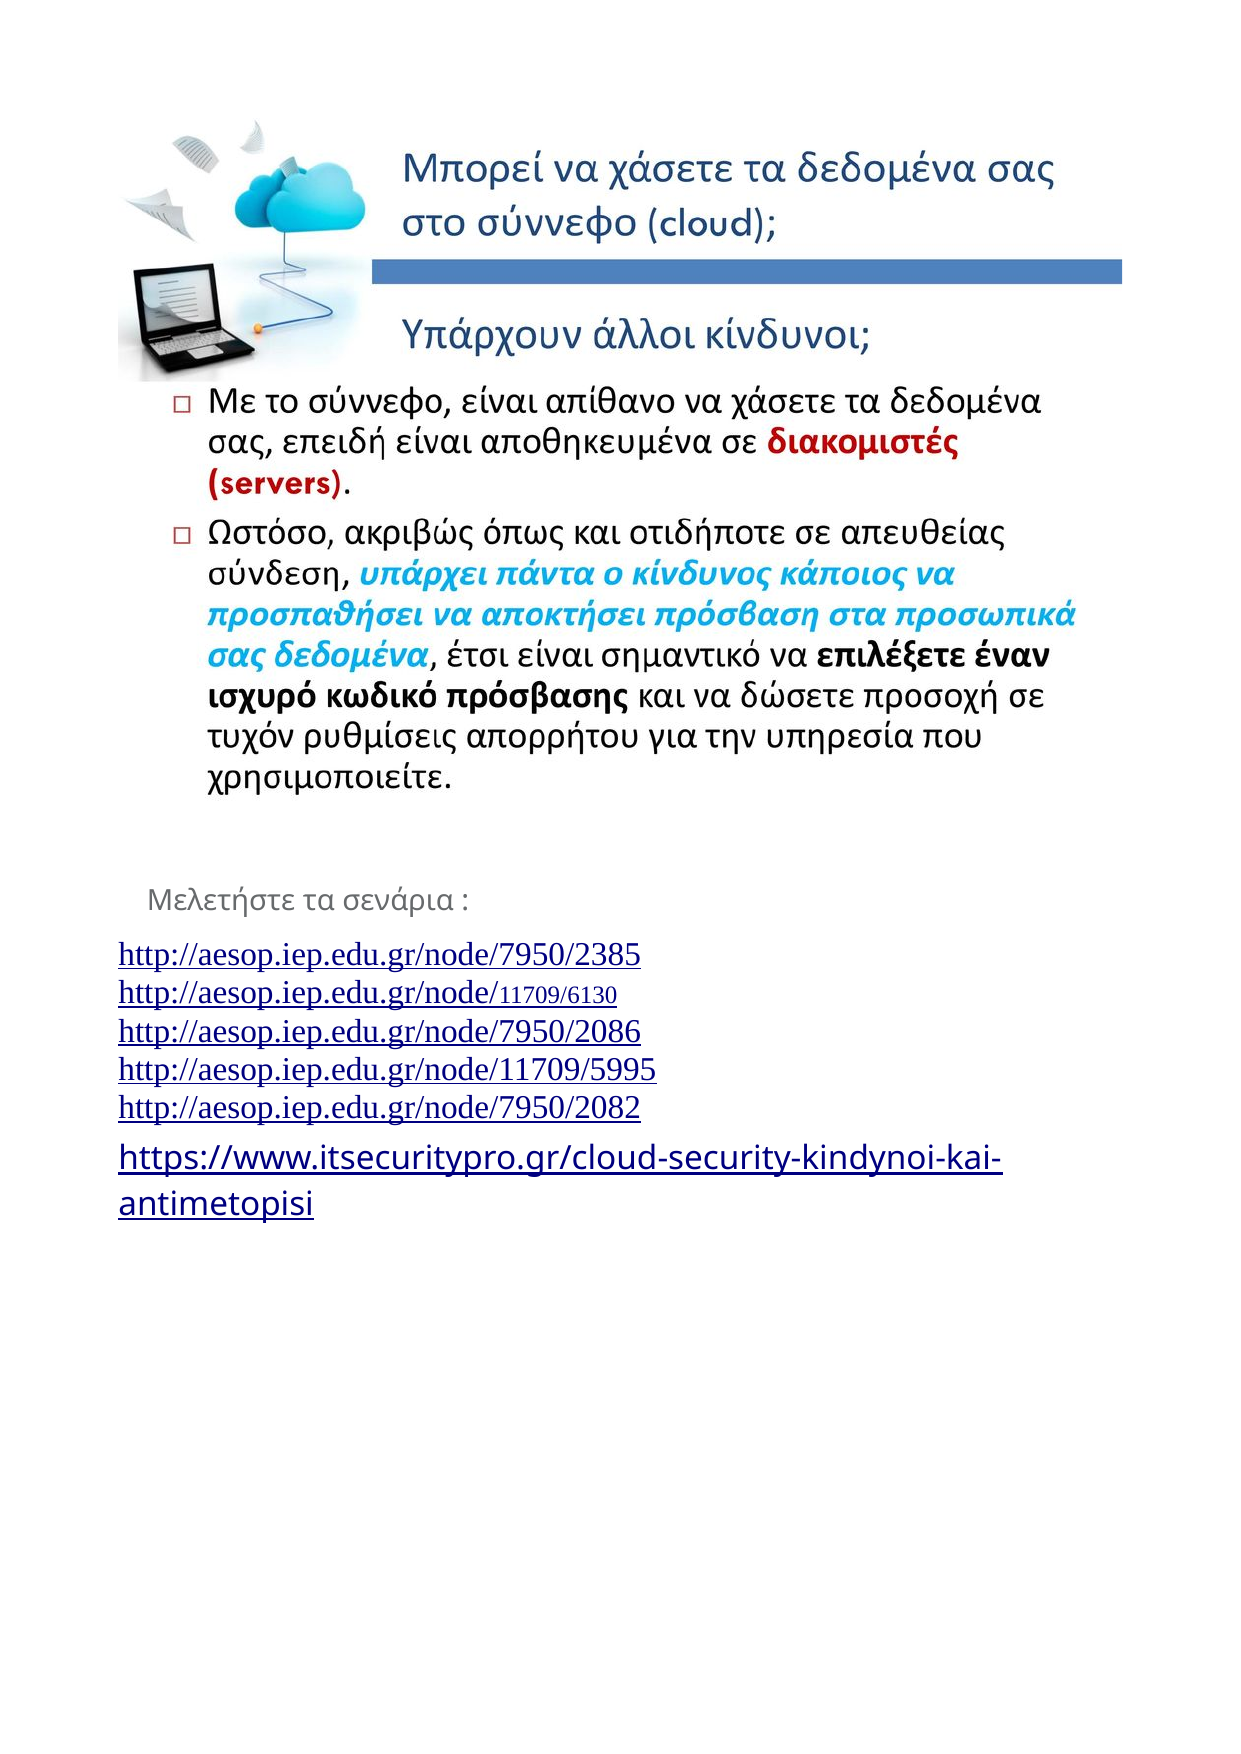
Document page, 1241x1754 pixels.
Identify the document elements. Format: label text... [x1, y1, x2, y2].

text http://aesop.iep.edu.gr/node/7950/2385 [118, 934, 1122, 973]
text http://aesop.iep.edu.gr/node/11709/6130 [118, 973, 1122, 1011]
text Μελετήστε τα σενάρια : [118, 871, 1122, 919]
text http://aesop.iep.edu.gr/node/7950/2082 [118, 1088, 1122, 1126]
text https://www.itsecuritypro.gr/cloud-security-kindynoi-kai-antimetopisi [118, 1134, 1122, 1225]
picture [118, 118, 1123, 871]
text http://aesop.iep.edu.gr/node/7950/2086 [118, 1011, 1122, 1049]
text http://aesop.iep.edu.gr/node/11709/5995 [118, 1049, 1122, 1088]
